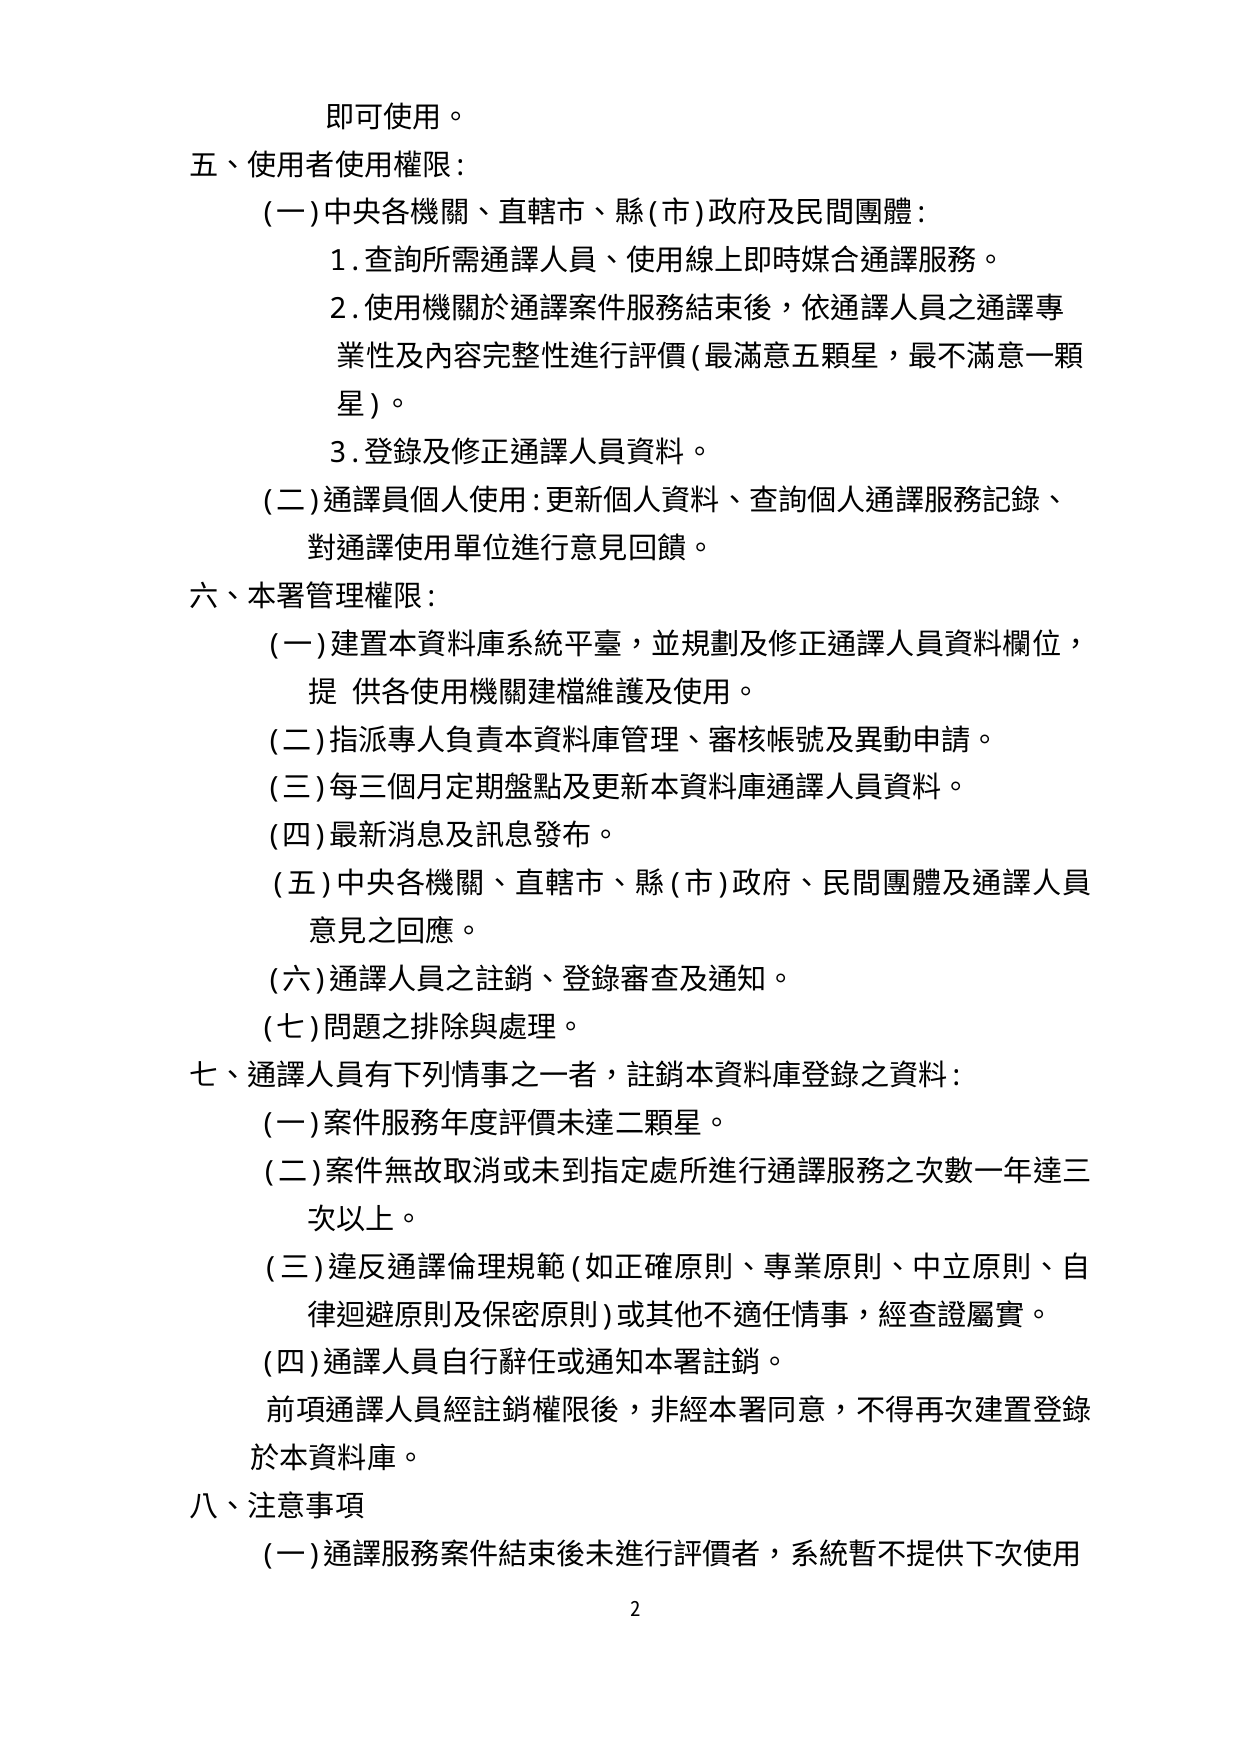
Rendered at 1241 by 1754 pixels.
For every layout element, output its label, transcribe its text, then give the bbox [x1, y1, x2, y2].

text (一)通譯服務案件結束後未進行評價者，系統暫不提供下次使用 [189, 1526, 1092, 1574]
text (一)中央各機關、直轄市、縣(市)政府及民間團體: [189, 184, 1092, 232]
text (五)中央各機關、直轄市、縣(市)政府、民間團體及通譯人員意見之回應。 [177, 855, 1092, 951]
text (二)指派專人負責本資料庫管理、審核帳號及異動申請。 [177, 712, 1092, 759]
text (二)通譯員個人使用:更新個人資料、查詢個人通譯服務記錄、對通譯使用單位進行意見回饋。 [189, 472, 1092, 568]
text 五、使用者使用權限: [189, 137, 1092, 184]
text (三)每三個月定期盤點及更新本資料庫通譯人員資料。 [177, 759, 1092, 807]
text (七)問題之排除與處理。 [189, 999, 1092, 1047]
text 3.登錄及修正通譯人員資料。 [189, 424, 1092, 472]
text 即可使用。 [295, 89, 1092, 137]
text (四)最新消息及訊息發布。 [177, 807, 1092, 855]
text (三)違反通譯倫理規範(如正確原則、專業原則、中立原則、自律迴避原則及保密原則)或其他不適任情事，經查證屬實。 [189, 1239, 1092, 1334]
text (一)建置本資料庫系統平臺，並規劃及修正通譯人員資料欄位，提 供各使用機關建檔維護及使用。 [177, 616, 1092, 712]
text (四)通譯人員自行辭任或通知本署註銷。 [189, 1334, 1092, 1382]
text 八、注意事項 [189, 1478, 1092, 1526]
text (一)案件服務年度評價未達二顆星。 [189, 1095, 1092, 1143]
text 七、通譯人員有下列情事之一者，註銷本資料庫登錄之資料: [189, 1047, 1092, 1095]
text 六、本署管理權限: [189, 568, 1092, 616]
text (六)通譯人員之註銷、登錄審查及通知。 [177, 951, 1092, 999]
text 前項通譯人員經註銷權限後，非經本署同意，不得再次建置登錄於本資料庫。 [177, 1382, 1092, 1478]
text 1.查詢所需通譯人員、使用線上即時媒合通譯服務。 [189, 232, 1092, 280]
text 2.使用機關於通譯案件服務結束後，依通譯人員之通譯專業性及內容完整性進行評價(最滿意五顆星，最不滿意一顆星)。 [189, 280, 1092, 424]
text (二)案件無故取消或未到指定處所進行通譯服務之次數一年達三次以上。 [189, 1143, 1092, 1239]
